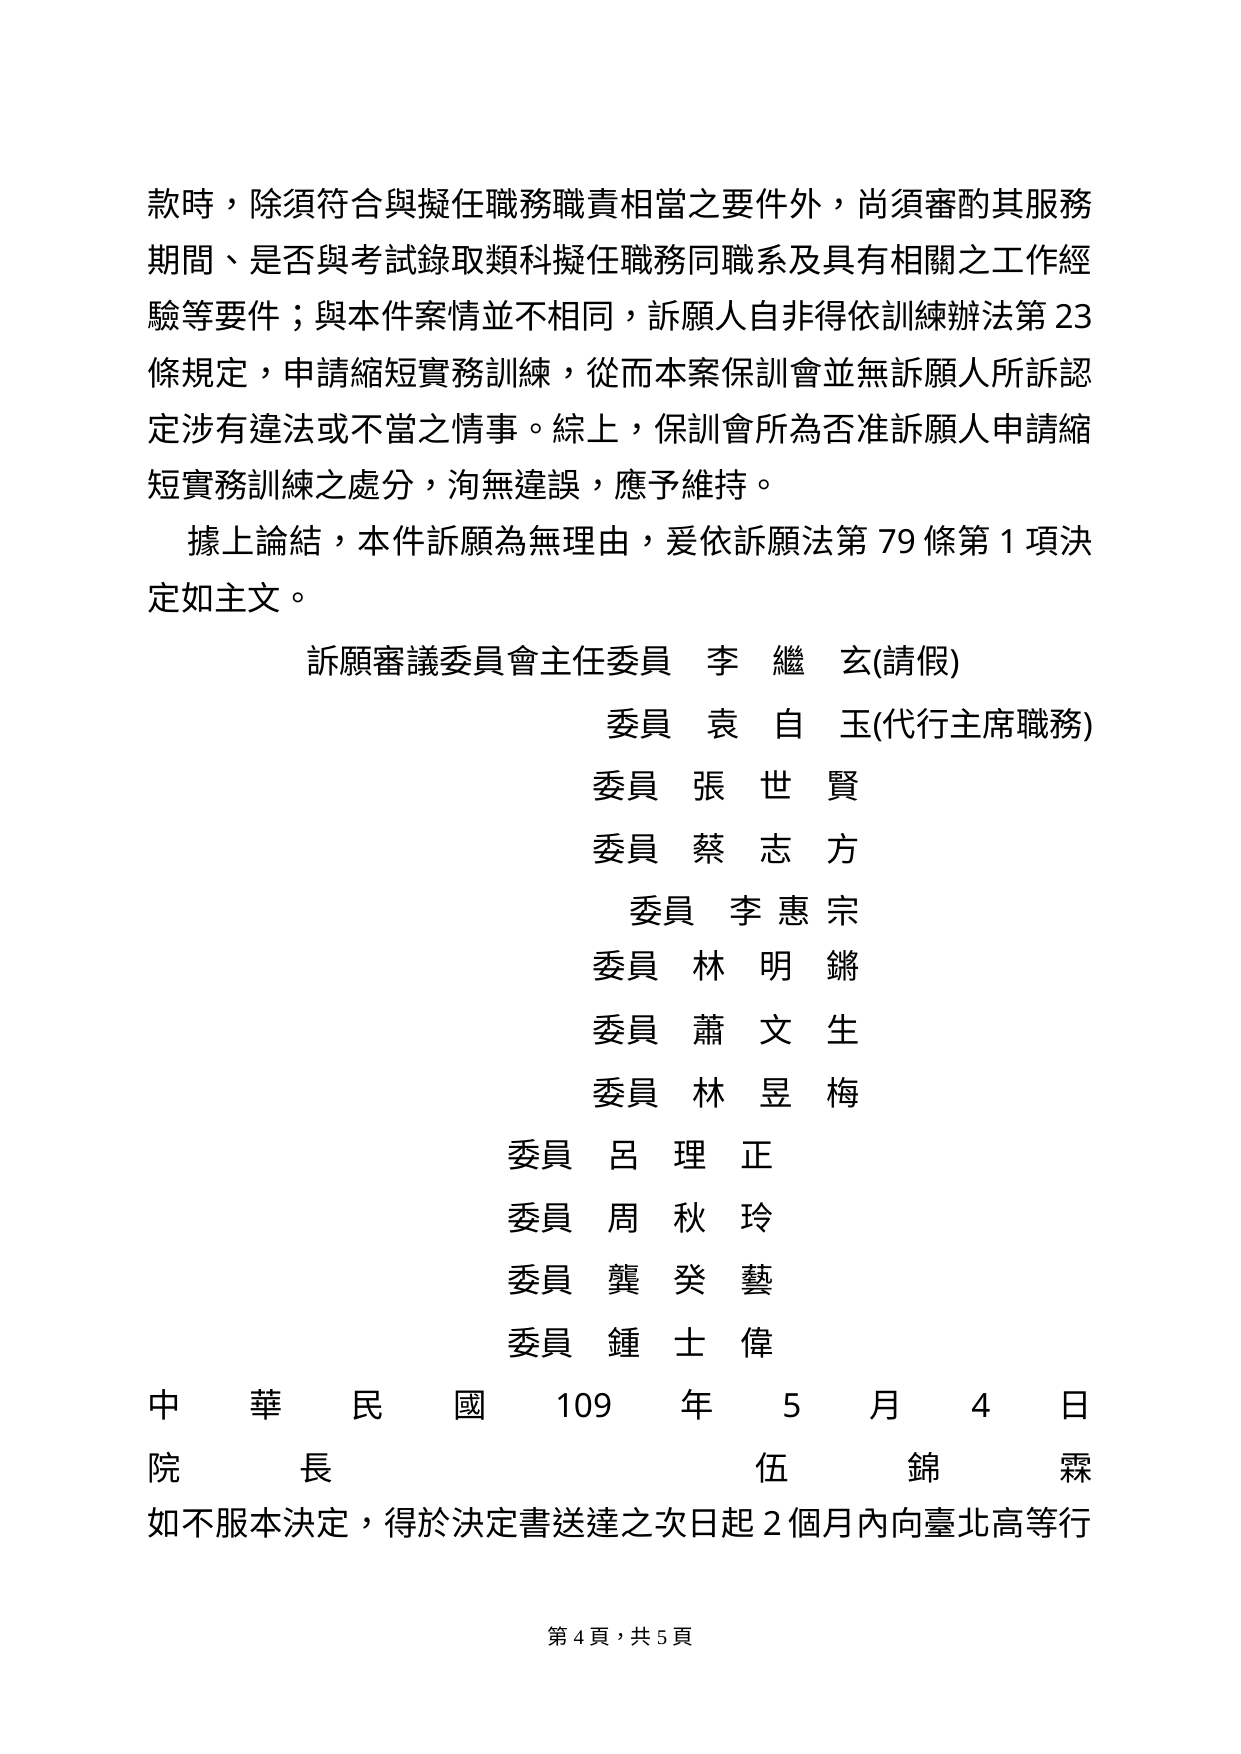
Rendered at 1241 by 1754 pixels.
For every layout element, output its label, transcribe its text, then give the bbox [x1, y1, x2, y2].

text 委員 李 惠 宗 [148, 874, 859, 936]
text 本件訴願人應108年公務人員特種考試司法人員考試三等考試法院書記官類科正額錄取，經分配至桃園地檢署，並於109年1月31日報到接受實務訓練。嗣訴願人以曾任新北地檢署委任第4職等至第5職等三等書記官職務之資格及工作經驗，經由實務訓練機關向保訓會申請縮短實務訓練期間，保訓會以其申請核與規定不合，予以否准。訴願人不服，主張其自105年5月1日起至109年1月30日止，計4年又30天，於新北地檢署擔任三等書記官職務，其工作內容及所處理事務，與委任第5職等合格實授之書記官均相同，應得認為符合具有低一職等以上之資格，其期間4個月以上之要件，請求准予縮短實務訓練。查訴願人擬申請縮短實務訓練期間，其「最近4年」資格及工作經驗之採計，係自訴願人報到日之前一日（即109年1月30日）向前推算至105年1月31日為止。爰依此基準採計，訴願人105年1月31日至109年1月30日期間，雖曾擔任新北地檢署司法行政職系委任第4職等至第5職等三等書記官之職務，具有與考試錄取擬任桃園地檢署司法行政職系薦任第6職等至第7職等二等書記官職務同職系之資格，且期間為4個月以上，惟查該新北地檢署三等書記官之職務，係訴願人前應104年公務人員特種考試司法人員考試四等考試法院書記官類科及格獲分配擔任，其後訴願人並於108年1月1日考績升等經銓敘部審定合格實授委任第4職等。因此，訴願人並未具有與考試錄取類科擬任薦任第6職等至第7職等二等書記官職務低一職等，即委任第5職等之資格，核與訓練辦法第20條第1項第1款、第22條第3款所定低一職等以上之資格及工作經驗之要件未合。至訴願人主張其曾任新北地檢署委任第4職等至第5職等三等書記官職務，與委任第5職等之書記官職責相當，應得比照訓練辦法第23條軍警、教師、醫事人員等適用對象，從實質認定其符合同辦法第22條第1項第2款「與低一職等職責程度相當以上之資格及工作經驗」規定之要件，以符公平原則云云。經查，訴願人曾任新北地檢署三等書記官之職務，係經銓敘部審定合格實授並列有官等、職等在案，爰無須對照認定職責程度相當，自無訓練辦法第22條第1項第2款規定之適用；又訓練辦法第23條軍警、教師、醫事等人員適用前揭條款時，除須符合與擬任職務職責相當之要件外，尚須審酌其服務期間、是否與考試錄取類科擬任職務同職系及具有相關之工作經驗等要件；與本件案情並不相同，訴願人自非得依訓練辦法第23條規定，申請縮短實務訓練，從而本案保訓會並無訴願人所訴認定涉有違法或不當之情事。綜上，保訓會所為否准訴願人申請縮短實務訓練之處分，洵無違誤，應予維持。 [148, 174, 1092, 511]
text 院長 伍錦霖 [148, 1430, 1092, 1493]
text 委員 蔡 志 方 [148, 811, 859, 874]
text 據上論結，本件訴願為無理由，爰依訴願法第79條第1項決定如主文。 [148, 511, 1092, 624]
text 訴願審議委員會主任委員 李 繼 玄(請假) [148, 624, 959, 686]
text 委員 呂 理 正 [148, 1118, 959, 1180]
text 中 華 民 國 109 年 5 月 4 日 [148, 1368, 1092, 1430]
text 委員 周 秋 玲 [148, 1180, 959, 1243]
text 如不服本決定，得於決定書送達之次日起2個月內向臺北高等行 [148, 1493, 1092, 1549]
text 委員 鍾 士 偉 [148, 1305, 959, 1368]
text 委員 林 昱 梅 [148, 1055, 859, 1118]
text 委員 林 明 鏘 [148, 936, 859, 993]
text 委員 龔 癸 藝 [148, 1243, 959, 1305]
text 委員 蕭 文 生 [148, 993, 859, 1055]
text 委員 袁 自 玉(代行主席職務) [148, 686, 1093, 749]
text 委員 張 世 賢 [148, 749, 859, 811]
